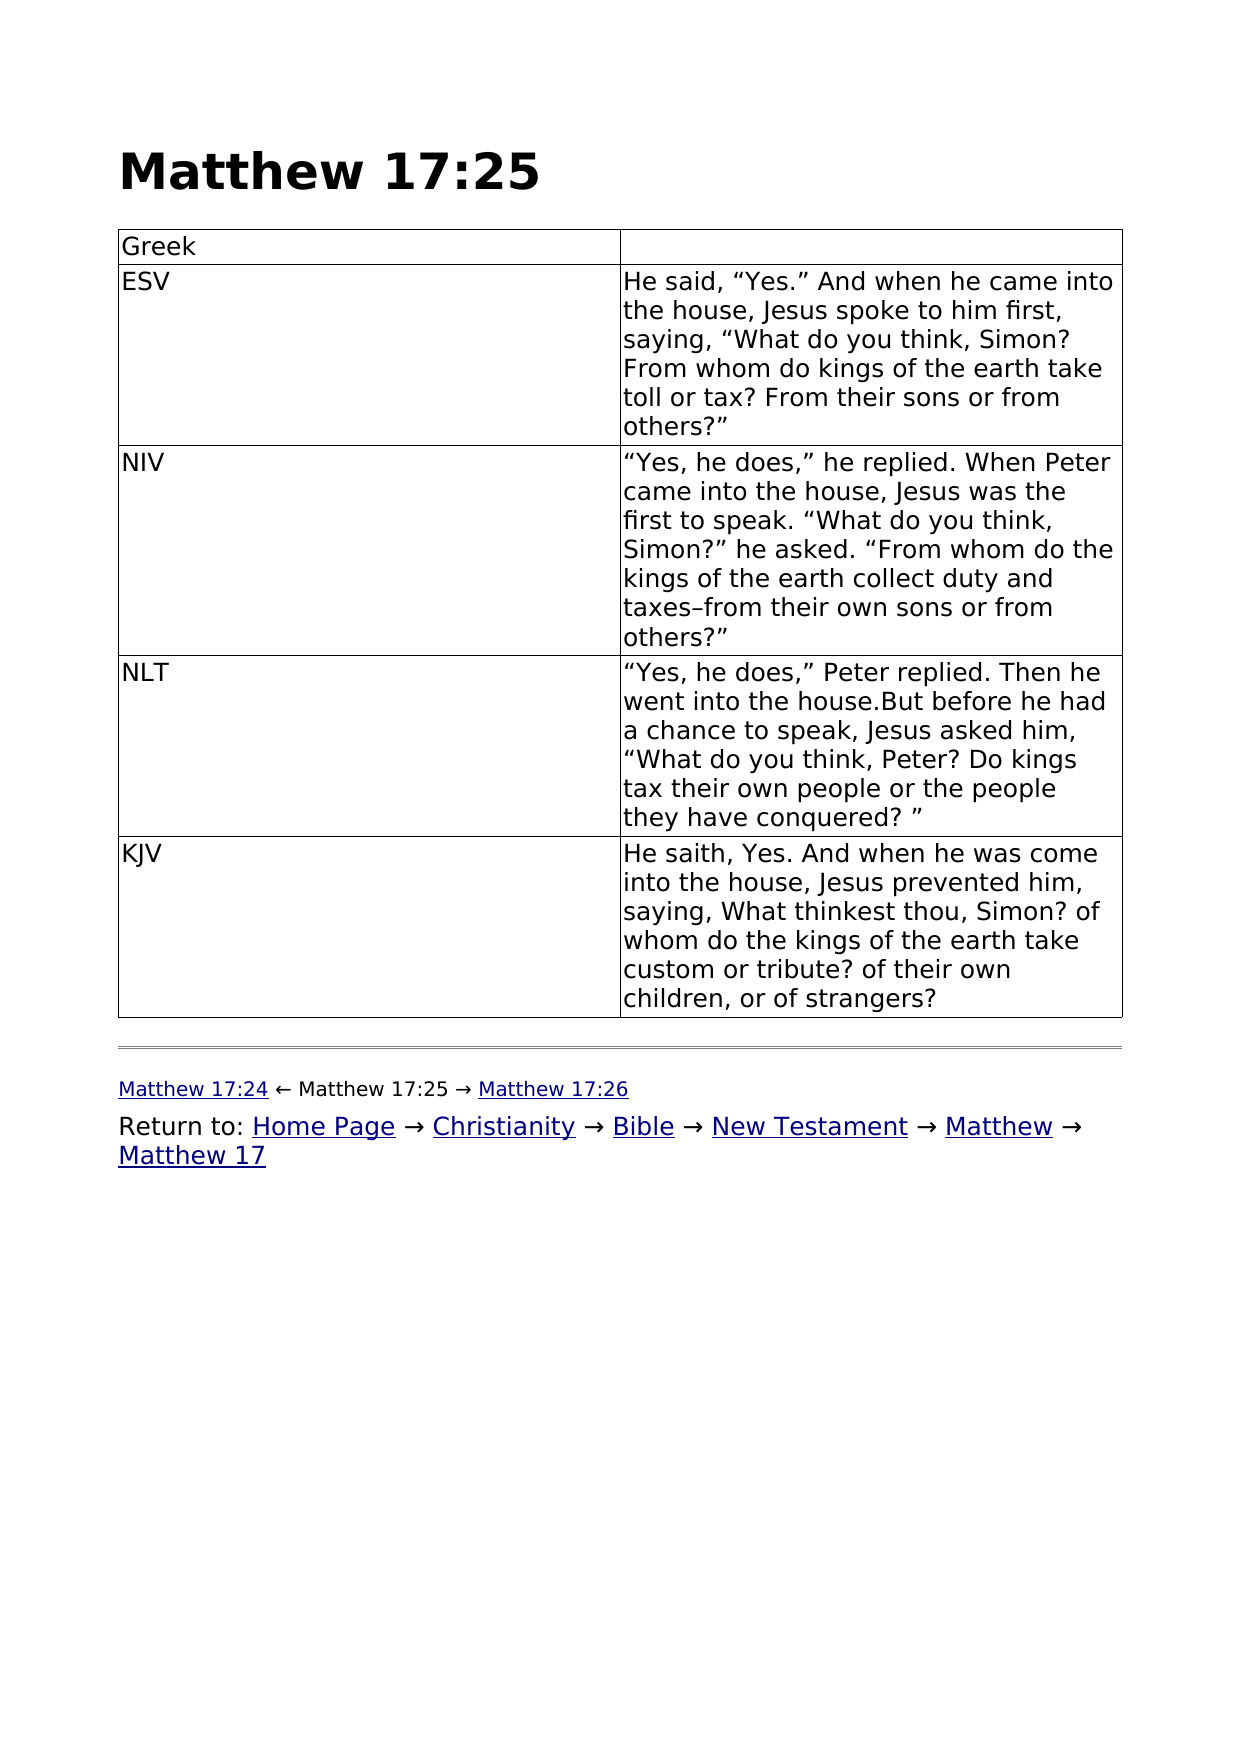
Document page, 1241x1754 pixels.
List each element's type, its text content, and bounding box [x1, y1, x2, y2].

table_cell NIV [119, 446, 620, 655]
text Matthew 17:24 ← Matthew 17:25 → Matthew 17:26 [118, 1078, 1122, 1112]
table_cell KJV [119, 837, 620, 1017]
text Return to: Home Page → Christianity → Bible → New Testament → Matthew → Matthew 17 [118, 1112, 1122, 1170]
table_cell “Yes, he does,” Peter replied. Then he went into the house.But before he had a chance to speak, Jesus asked him, “What do you think, Peter? Do kings tax their own people or the people they have conquered? ” [621, 656, 1122, 836]
table_cell ESV [119, 265, 620, 445]
table_header Greek [119, 230, 620, 264]
table_cell NLT [119, 656, 620, 836]
table_cell He said, “Yes.” And when he came into the house, Jesus spoke to him first, saying, “What do you think, Simon? From whom do kings of the earth take toll or tax? From their sons or from others?” [621, 265, 1122, 445]
table_cell “Yes, he does,” he replied. When Peter came into the house, Jesus was the first to speak. “What do you think, Simon?” he asked. “From whom do the kings of the earth collect duty and taxes–from their own sons or from others?” [621, 446, 1122, 655]
subtitle Matthew 17:25 [118, 143, 1122, 201]
table_cell He saith, Yes. And when he was come into the house, Jesus prevented him, saying, What thinkest thou, Simon? of whom do the kings of the earth take custom or tribute? of their own children, or of strangers? [621, 837, 1122, 1017]
table_header [621, 230, 1122, 264]
